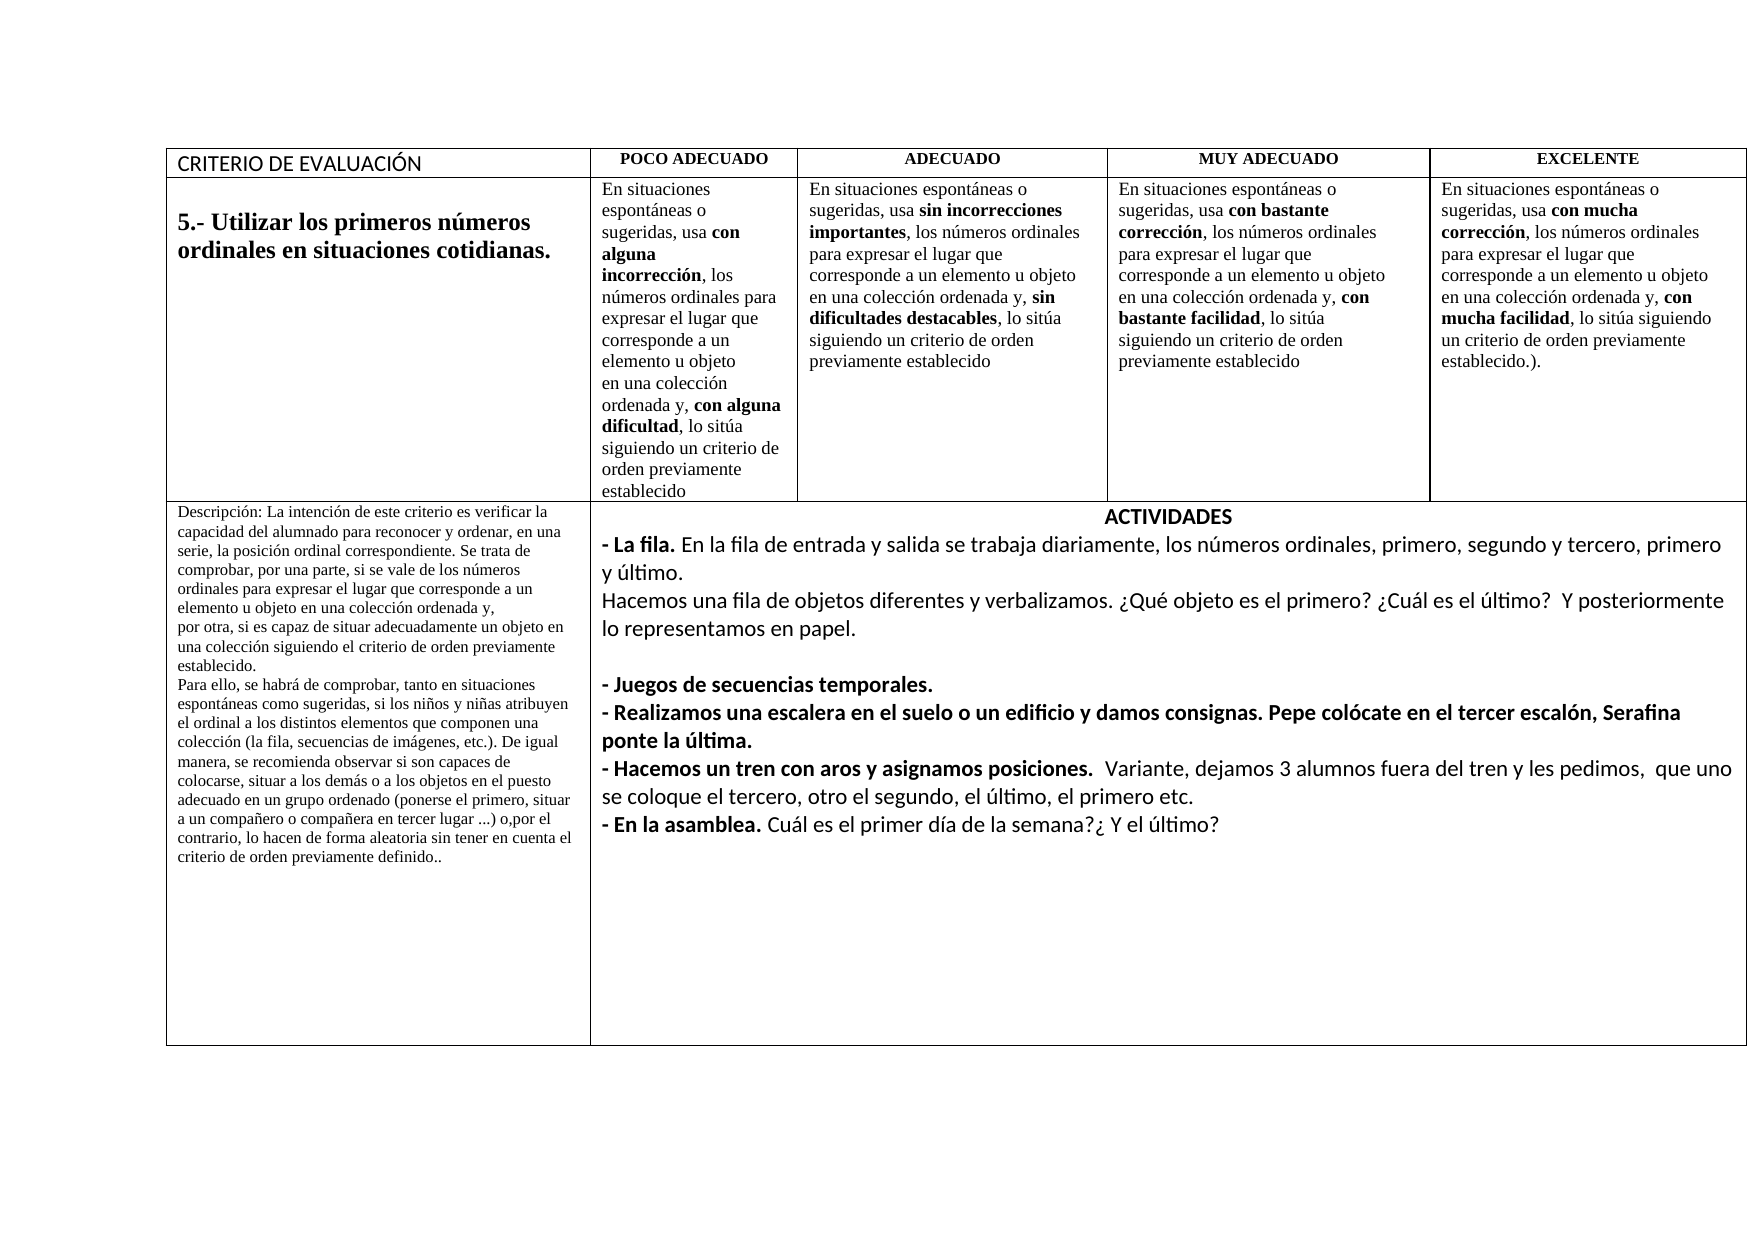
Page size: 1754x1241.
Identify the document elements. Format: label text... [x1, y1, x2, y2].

table_cell En situaciones espontáneas o sugeridas, usa sin incorrecciones importantes, los números ordinales para expresar el lugar que corresponde a un elemento u objeto en una colección ordenada y, sin dificultades destacables, lo sitúa siguiendo un criterio de orden previamente establecido [798, 178, 1107, 501]
table_cell En situaciones espontáneas o sugeridas, usa con alguna incorrección, los números ordinales para expresar el lugar que corresponde a un elemento u objeto en una colección ordenada y, con alguna dificultad, lo sitúa siguiendo un criterio de orden previamente establecido [591, 178, 797, 501]
table_cell En situaciones espontáneas o sugeridas, usa con bastante corrección, los números ordinales para expresar el lugar que corresponde a un elemento u objeto en una colección ordenada y, con bastante facilidad, lo sitúa siguiendo un criterio de orden previamente establecido [1108, 178, 1429, 501]
table_header CRITERIO DE EVALUACIÓN [167, 149, 590, 177]
table_cell En situaciones espontáneas o sugeridas, usa con mucha corrección, los números ordinales para expresar el lugar que corresponde a un elemento u objeto en una colección ordenada y, con mucha facilidad, lo sitúa siguiendo un criterio de orden previamente establecido.). [1431, 178, 1746, 501]
table_cell 5.- Utilizar los primeros números ordinales en situaciones cotidianas. [167, 178, 590, 501]
table_cell ACTIVIDADES - La fila. En la fila de entrada y salida se trabaja diariamente, los números ordinales, primero, segundo y tercero, primero y último. Hacemos una fila de objetos diferentes y verbalizamos. ¿Qué objeto es el primero? ¿Cuál es el último? Y posteriormente lo representamos en papel. - Juegos de secuencias temporales. - Realizamos una escalera en el suelo o un edificio y damos consignas. Pepe colócate en el tercer escalón, Serafina ponte la última. - Hacemos un tren con aros y asignamos posiciones. Variante, dejamos 3 alumnos fuera del tren y les pedimos, que uno se coloque el tercero, otro el segundo, el último, el primero etc. - En la asamblea. Cuál es el primer día de la semana?¿ Y el último? [591, 502, 1746, 1045]
table_header ADECUADO [798, 149, 1107, 177]
table_header EXCELENTE [1431, 149, 1746, 177]
table_header POCO ADECUADO [591, 149, 797, 177]
table_cell Descripción: La intención de este criterio es verificar la capacidad del alumnado para reconocer y ordenar, en una serie, la posición ordinal correspondiente. Se trata de comprobar, por una parte, si se vale de los números ordinales para expresar el lugar que corresponde a un elemento u objeto en una colección ordenada y, por otra, si es capaz de situar adecuadamente un objeto en una colección siguiendo el criterio de orden previamente establecido. Para ello, se habrá de comprobar, tanto en situaciones espontáneas como sugeridas, si los niños y niñas atribuyen el ordinal a los distintos elementos que componen una colección (la fila, secuencias de imágenes, etc.). De igual manera, se recomienda observar si son capaces de colocarse, situar a los demás o a los objetos en el puesto adecuado en un grupo ordenado (ponerse el primero, situar a un compañero o compañera en tercer lugar ...) o,por el contrario, lo hacen de forma aleatoria sin tener en cuenta el criterio de orden previamente definido.. [167, 502, 590, 1045]
table_header MUY ADECUADO [1108, 149, 1429, 177]
